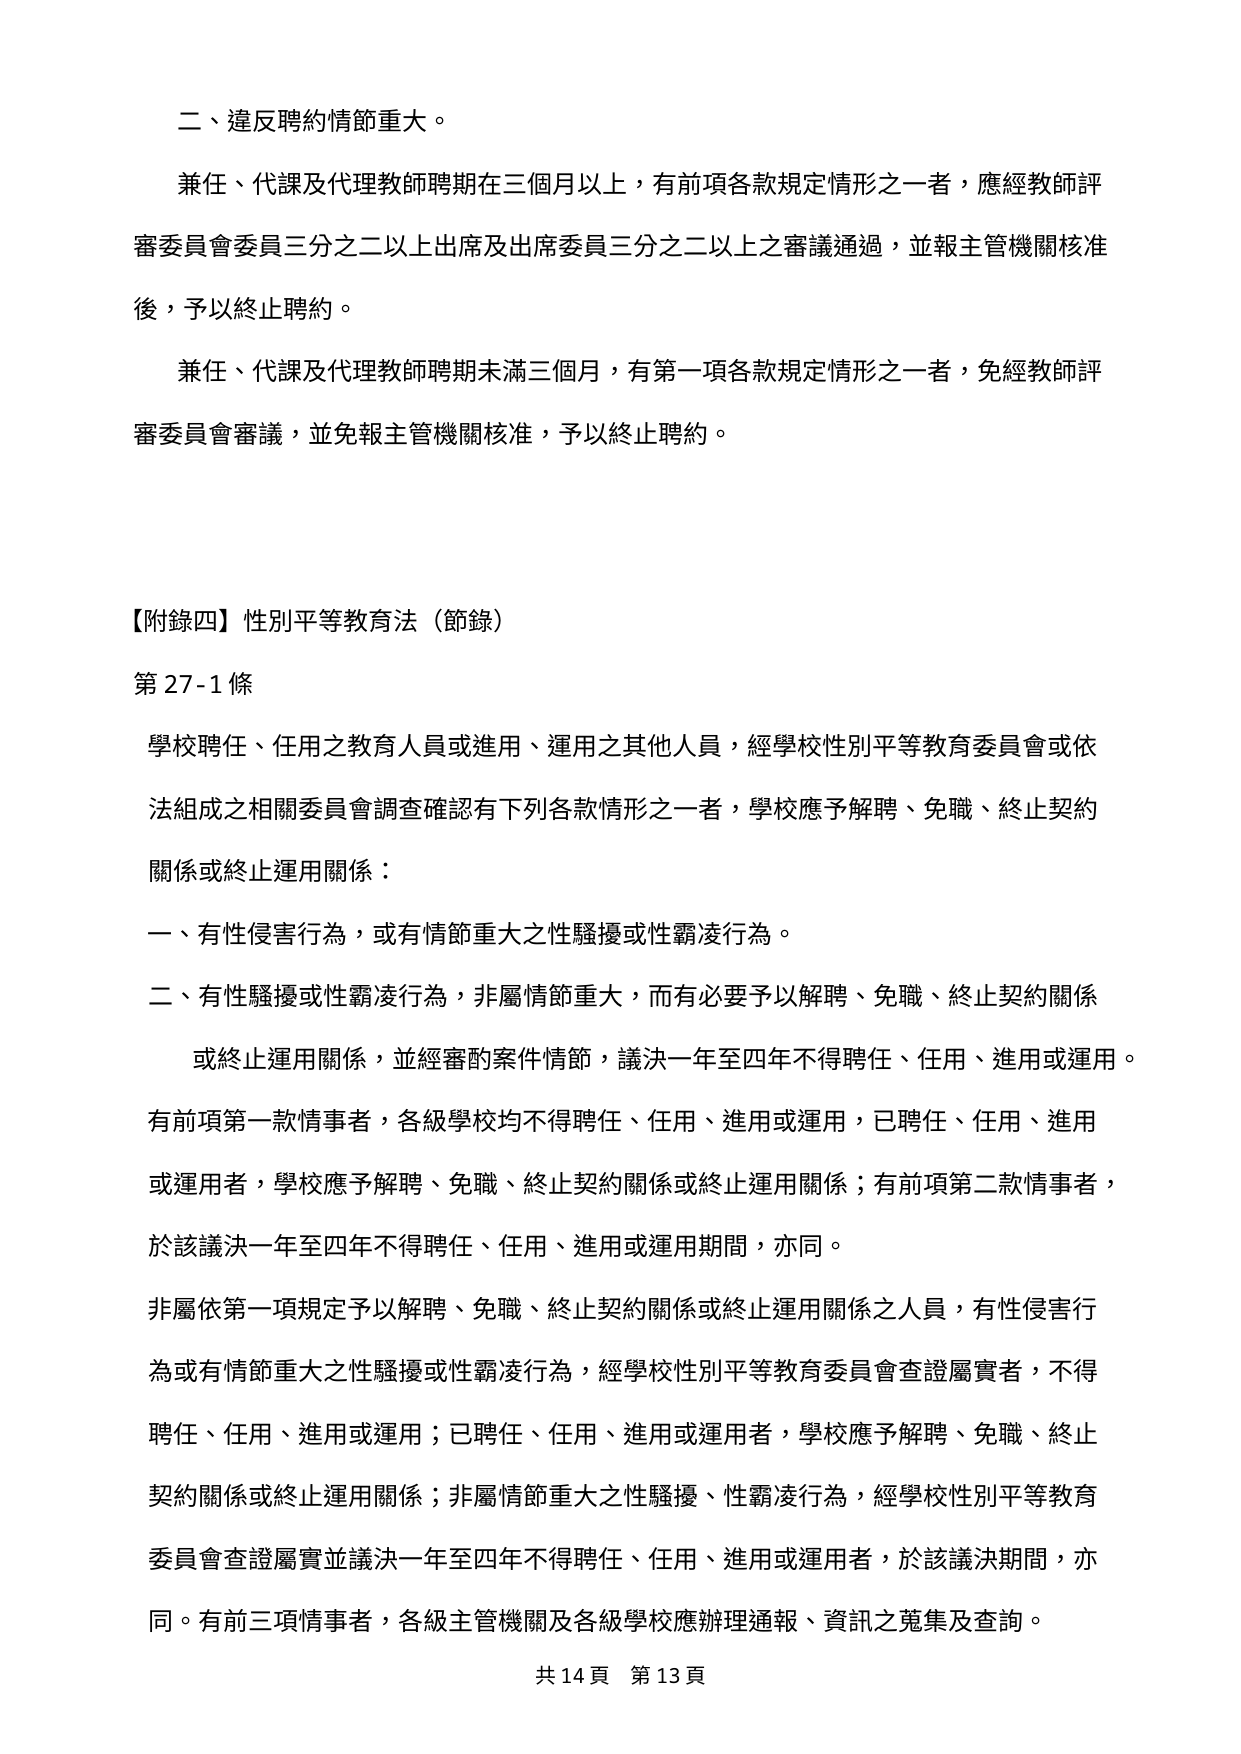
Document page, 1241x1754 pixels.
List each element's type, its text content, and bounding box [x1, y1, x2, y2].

text 二、有性騷擾或性霸凌行為，非屬情節重大，而有必要予以解聘、免職、終止契約關係或終止運用關係，並經審酌案件情節，議決一年至四年不得聘任、任用、進用或運用。 [133, 953, 1122, 1078]
text 學校聘任、任用之教育人員或進用、運用之其他人員，經學校性別平等教育委員會或依法組成之相關委員會調查確認有下列各款情形之一者，學校應予解聘、免職、終止契約關係或終止運用關係： [148, 703, 1122, 891]
text 兼任、代課及代理教師聘期未滿三個月，有第一項各款規定情形之一者，免經教師評審委員會審議，並免報主管機關核准，予以終止聘約。 [133, 328, 1122, 453]
text 兼任、代課及代理教師聘期在三個月以上，有前項各款規定情形之一者，應經教師評審委員會委員三分之二以上出席及出席委員三分之二以上之審議通過，並報主管機關核准後，予以終止聘約。 [133, 141, 1122, 328]
text 一、有性侵害行為，或有情節重大之性騷擾或性霸凌行為。 [148, 891, 1122, 953]
text 第27-1條 [133, 641, 1122, 703]
text 有前項第一款情事者，各級學校均不得聘任、任用、進用或運用，已聘任、任用、進用或運用者，學校應予解聘、免職、終止契約關係或終止運用關係；有前項第二款情事者，於該議決一年至四年不得聘任、任用、進用或運用期間，亦同。 [148, 1078, 1122, 1266]
text 【附錄四】性別平等教育法（節錄） [118, 578, 1122, 641]
text 二、違反聘約情節重大。 [133, 78, 1122, 141]
text 非屬依第一項規定予以解聘、免職、終止契約關係或終止運用關係之人員，有性侵害行為或有情節重大之性騷擾或性霸凌行為，經學校性別平等教育委員會查證屬實者，不得聘任、任用、進用或運用；已聘任、任用、進用或運用者，學校應予解聘、免職、終止契約關係或終止運用關係；非屬情節重大之性騷擾、性霸凌行為，經學校性別平等教育委員會查證屬實並議決一年至四年不得聘任、任用、進用或運用者，於該議決期間，亦同。有前三項情事者，各級主管機關及各級學校應辦理通報、資訊之蒐集及查詢。 [148, 1266, 1122, 1641]
